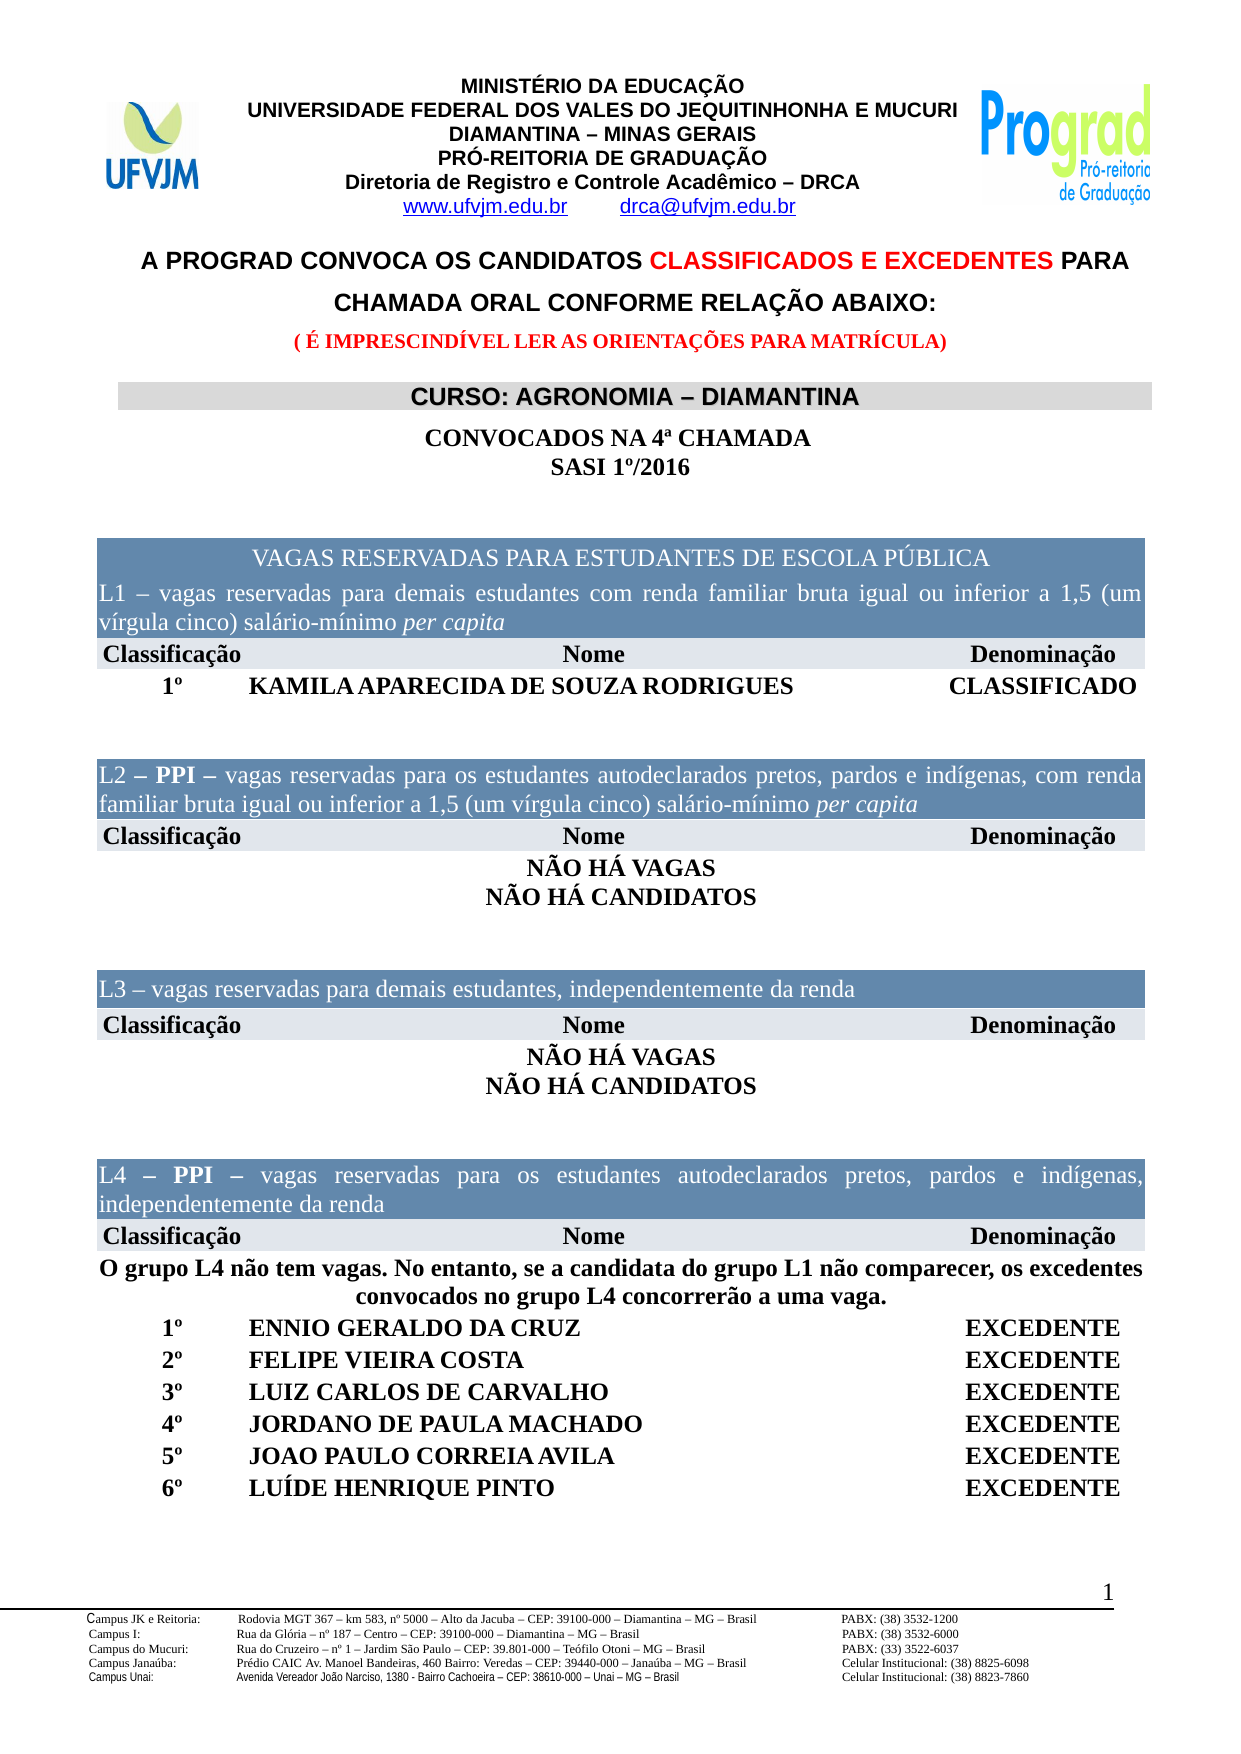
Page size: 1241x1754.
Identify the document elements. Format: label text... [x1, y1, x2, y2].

table_header L3 – vagas reservadas para demais estudantes, independentemente da renda [97, 970, 1145, 1008]
table_cell JOAO PAULO CORREIA AVILA [247, 1439, 941, 1471]
table_cell Classificação [97, 1219, 247, 1251]
table_cell 1º [97, 670, 247, 701]
table_cell Nome [247, 820, 941, 851]
table_cell ENNIO GERALDO DA CRUZ [247, 1312, 941, 1343]
table_cell EXCEDENTE [941, 1312, 1145, 1343]
table_cell Nome [247, 1219, 941, 1251]
table_cell 1º [97, 1312, 247, 1343]
table_cell 6º [97, 1471, 247, 1503]
table_cell LUIZ CARLOS DE CARVALHO [247, 1375, 941, 1407]
table_cell 5º [97, 1439, 247, 1471]
table_cell Nome [247, 638, 941, 669]
table_cell Denominação [941, 820, 1145, 851]
text CHAMADA ORAL CONFORME RELAÇÃO ABAIXO: [118, 288, 1152, 316]
table_cell EXCEDENTE [941, 1439, 1145, 1471]
table_header L4 – PPI – vagas reservadas para os estudantes autodeclarados pretos, pardos e indígenas, independentemente da renda [97, 1159, 1145, 1219]
text CONVOCADOS NA 4ª CHAMADA [89, 423, 1152, 452]
table_cell NÃO HÁ VAGAS NÃO HÁ CANDIDATOS [97, 851, 1145, 912]
table_cell Denominação [941, 1219, 1145, 1251]
text SASI 1º/2016 [89, 452, 1152, 480]
table_cell Classificação [97, 638, 247, 669]
table_cell EXCEDENTE [941, 1407, 1145, 1439]
table_cell KAMILA APARECIDA DE SOUZA RODRIGUES [247, 670, 941, 701]
table_cell Classificação [97, 1009, 247, 1040]
table_cell Denominação [941, 1009, 1145, 1040]
table_cell 2º [97, 1344, 247, 1375]
table_cell 4º [97, 1407, 247, 1439]
table_cell Classificação [97, 820, 247, 851]
table_header L2 – PPI – vagas reservadas para os estudantes autodeclarados pretos, pardos e indígenas, com renda familiar bruta igual ou inferior a 1,5 (um vírgula cinco) salário‐mínimo per capita [97, 759, 1145, 819]
picture [106, 102, 199, 189]
text A PROGRAD CONVOCA OS CANDIDATOS CLASSIFICADOS E EXCEDENTES PARA [118, 246, 1152, 275]
table_cell 3º [97, 1375, 247, 1407]
table_cell EXCEDENTE [941, 1375, 1145, 1407]
table_cell CLASSIFICADO [941, 670, 1145, 701]
table_cell EXCEDENTE [941, 1471, 1145, 1503]
table_cell L1 – vagas reservadas para demais estudantes com renda familiar bruta igual ou inferior a 1,5 (um vírgula cinco) salário‐mínimo per capita [97, 577, 1145, 638]
table_cell O grupo L4 não tem vagas. No entanto, se a candidata do grupo L1 não comparecer, os excedentes convocados no grupo L4 concorrerão a uma vaga. [97, 1251, 1145, 1312]
text CURSO: AGRONOMIA – DIAMANTINA [118, 382, 1152, 410]
table_cell FELIPE VIEIRA COSTA [247, 1344, 941, 1375]
table_cell LUÍDE HENRIQUE PINTO [247, 1471, 941, 1503]
table_cell Denominação [941, 638, 1145, 669]
picture [981, 84, 1150, 205]
table_cell NÃO HÁ VAGAS NÃO HÁ CANDIDATOS [97, 1040, 1145, 1101]
table_cell JORDANO DE PAULA MACHADO [247, 1407, 941, 1439]
table_cell Nome [247, 1009, 941, 1040]
text ( É IMPRESCINDÍVEL LER AS ORIENTAÇÕES PARA MATRÍCULA) [89, 329, 1152, 353]
table_cell EXCEDENTE [941, 1344, 1145, 1375]
table_header VAGAS RESERVADAS PARA ESTUDANTES DE ESCOLA PÚBLICA [97, 538, 1145, 577]
